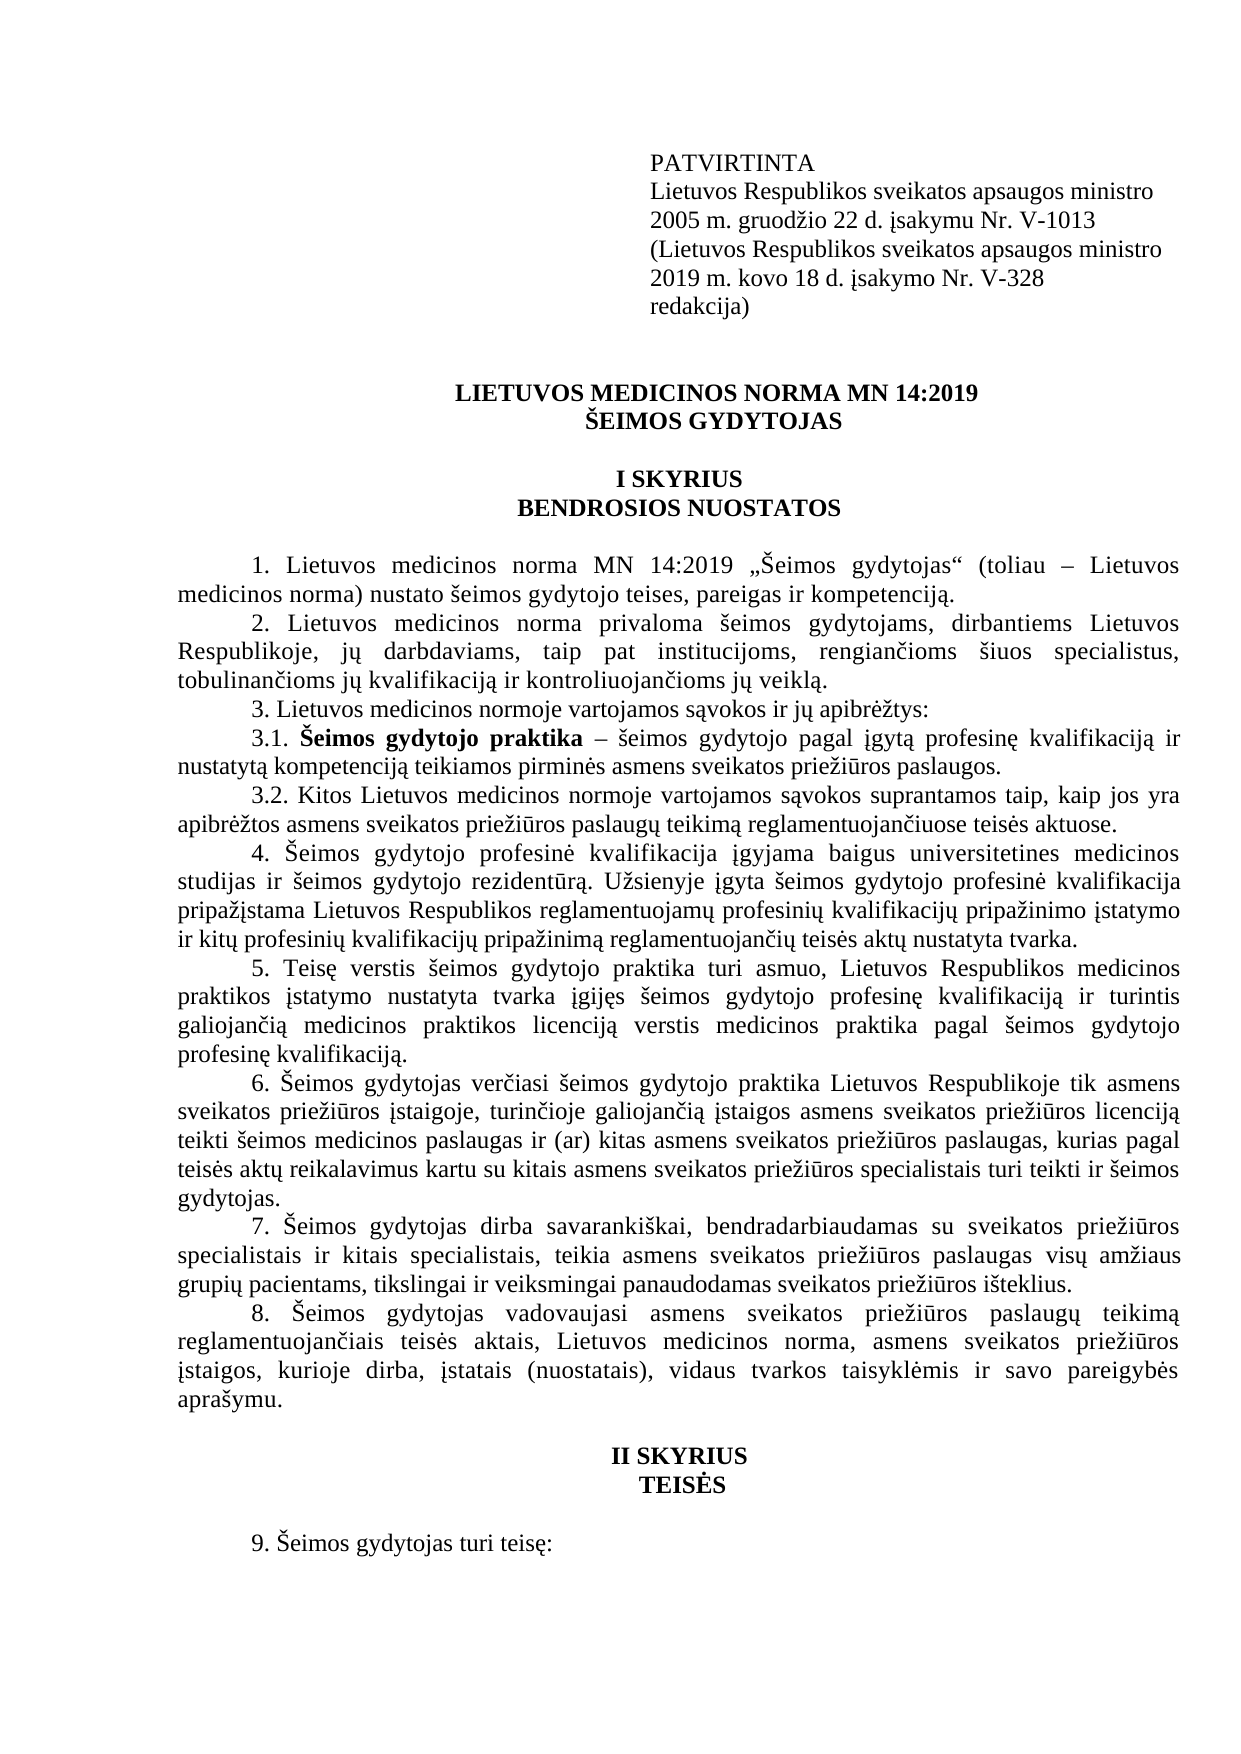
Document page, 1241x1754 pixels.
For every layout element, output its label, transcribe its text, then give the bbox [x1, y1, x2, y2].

text Lietuvos Respublikos sveikatos apsaugos ministro 2005 m. gruodžio 22 d. įsakymu Nr. V-1013 [650, 176, 1181, 234]
text 5. Teisę verstis šeimos gydytojo praktika turi asmuo, Lietuvos Respublikos medicinos praktikos įstatymo nustatyta tvarka įgijęs šeimos gydytojo profesinę kvalifikaciją ir turintis galiojančią medicinos praktikos licenciją verstis medicinos praktika pagal šeimos gydytojo profesinę kvalifikaciją. [177, 953, 1181, 1068]
text redakcija) [650, 291, 1181, 320]
text (Lietuvos Respublikos sveikatos apsaugos ministro 2019 m. kovo 18 d. įsakymo Nr. V-328 [650, 234, 1181, 291]
text 1. Lietuvos medicinos norma MN 14:2019 „Šeimos gydytojas“ (toliau – Lietuvos medicinos norma) nustato šeimos gydytojo teises, pareigas ir kompetenciją. [177, 550, 1181, 608]
text LIETUVOS MEDICINOS NORMA MN 14:2019 [177, 378, 1181, 406]
text 3.1. Šeimos gydytojo praktika – šeimos gydytojo pagal įgytą profesinę kvalifikaciją ir nustatytą kompetenciją teikiamos pirminės asmens sveikatos priežiūros paslaugos. [177, 723, 1181, 780]
text PATVIRTINTA [650, 148, 1181, 176]
text 3. Lietuvos medicinos normoje vartojamos sąvokos ir jų apibrėžtys: [177, 694, 1181, 723]
text 9. Šeimos gydytojas turi teisę: [177, 1528, 1181, 1556]
text I SKYRIUS [177, 464, 1181, 493]
text ŠEIMOS GYDYTOJAS [177, 406, 1181, 435]
text 2. Lietuvos medicinos norma privaloma šeimos gydytojams, dirbantiems Lietuvos Respublikoje, jų darbdaviams, taip pat institucijoms, rengiančioms šiuos specialistus, tobulinančioms jų kvalifikaciją ir kontroliuojančioms jų veiklą. [177, 608, 1181, 694]
text 7. Šeimos gydytojas dirba savarankiškai, bendradarbiaudamas su sveikatos priežiūros specialistais ir kitais specialistais, teikia asmens sveikatos priežiūros paslaugas visų amžiaus grupių pacientams, tikslingai ir veiksmingai panaudodamas sveikatos priežiūros išteklius. [177, 1211, 1181, 1298]
text II SKYRIUS [177, 1441, 1181, 1470]
text 3.2. Kitos Lietuvos medicinos normoje vartojamos sąvokos suprantamos taip, kaip jos yra apibrėžtos asmens sveikatos priežiūros paslaugų teikimą reglamentuojančiuose teisės aktuose. [177, 780, 1181, 838]
text 6. Šeimos gydytojas verčiasi šeimos gydytojo praktika Lietuvos Respublikoje tik asmens sveikatos priežiūros įstaigoje, turinčioje galiojančią įstaigos asmens sveikatos priežiūros licenciją teikti šeimos medicinos paslaugas ir (ar) kitas asmens sveikatos priežiūros paslaugas, kurias pagal teisės aktų reikalavimus kartu su kitais asmens sveikatos priežiūros specialistais turi teikti ir šeimos gydytojas. [177, 1068, 1181, 1211]
text 4. Šeimos gydytojo profesinė kvalifikacija įgyjama baigus universitetines medicinos studijas ir šeimos gydytojo rezidentūrą. Užsienyje įgyta šeimos gydytojo profesinė kvalifikacija pripažįstama Lietuvos Respublikos reglamentuojamų profesinių kvalifikacijų pripažinimo įstatymo ir kitų profesinių kvalifikacijų pripažinimą reglamentuojančių teisės aktų nustatyta tvarka. [177, 838, 1181, 953]
text 8. Šeimos gydytojas vadovaujasi asmens sveikatos priežiūros paslaugų teikimą reglamentuojančiais teisės aktais, Lietuvos medicinos norma, asmens sveikatos priežiūros įstaigos, kurioje dirba, įstatais (nuostatais), vidaus tvarkos taisyklėmis ir savo pareigybės aprašymu. [177, 1298, 1181, 1413]
text TEISĖS [177, 1470, 1181, 1499]
text BENDROSIOS NUOSTATOS [177, 493, 1181, 521]
